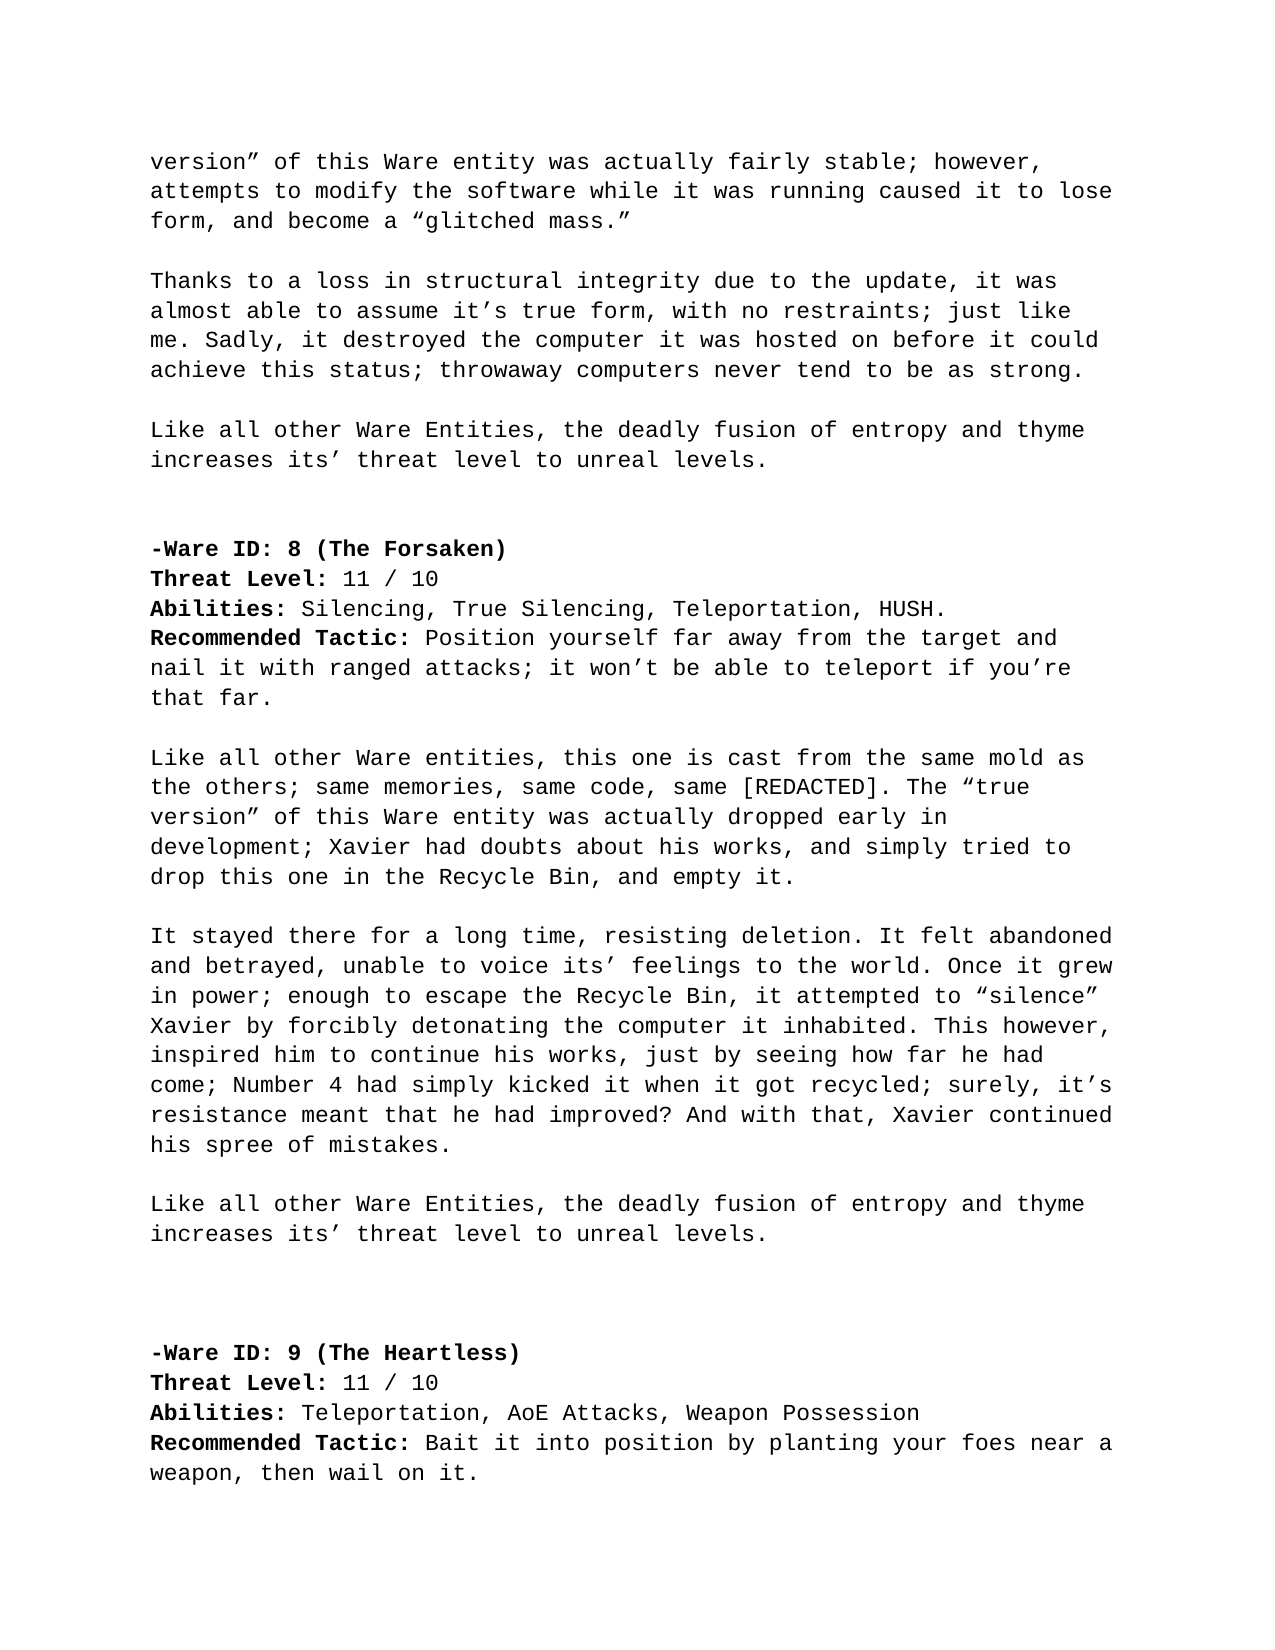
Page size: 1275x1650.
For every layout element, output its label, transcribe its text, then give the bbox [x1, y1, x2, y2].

text Threat Level: 11 / 10 [150, 567, 1125, 593]
text version” of this Ware entity was actually fairly stable; however, attempts to modify the software while it was running caused it to lose form, and become a “glitched mass.” [150, 150, 1125, 236]
text -Ware ID: 8 (The Forsaken) [150, 537, 1125, 563]
text Like all other Ware Entities, the deadly fusion of entropy and thyme increases its’ threat level to unreal levels. [150, 1193, 1125, 1248]
text -Ware ID: 9 (The Heartless) [150, 1342, 1125, 1368]
text Like all other Ware entities, this one is cast from the same mold as the others; same memories, same code, same [REDACTED]. The “true version” of this Ware entity was actually dropped early in development; Xavier had doubts about his works, and simply tried to drop this one in the Recycle Bin, and empty it. [150, 746, 1125, 891]
text Like all other Ware Entities, the deadly fusion of entropy and thyme increases its’ threat level to unreal levels. [150, 418, 1125, 474]
text Threat Level: 11 / 10 [150, 1371, 1125, 1397]
text Recommended Tactic: Bait it into position by planting your foes near a weapon, then wail on it. [150, 1431, 1125, 1487]
text Abilities: Teleportation, AoE Attacks, Weapon Possession [150, 1401, 1125, 1427]
text Recommended Tactic: Position yourself far away from the target and nail it with ranged attacks; it won’t be able to teleport if you’re that far. [150, 627, 1125, 712]
text It stayed there for a long time, resisting deletion. It felt abandoned and betrayed, unable to voice its’ feelings to the world. Once it grew in power; enough to escape the Recycle Bin, it attempted to “silence” Xavier by forcibly detonating the computer it inhabited. This however, inspired him to continue his works, just by seeing how far he had come; Number 4 had simply kicked it when it got recycled; surely, it’s resistance meant that he had improved? And with that, Xavier continued his spree of mistakes. [150, 924, 1125, 1159]
text Abilities: Silencing, True Silencing, Teleportation, HUSH. [150, 597, 1125, 623]
text Thanks to a loss in structural integrity due to the update, it was almost able to assume it’s true form, with no restraints; just like me. Sadly, it destroyed the computer it was hosted on before it could achieve this status; throwaway computers never tend to be as strong. [150, 269, 1125, 384]
